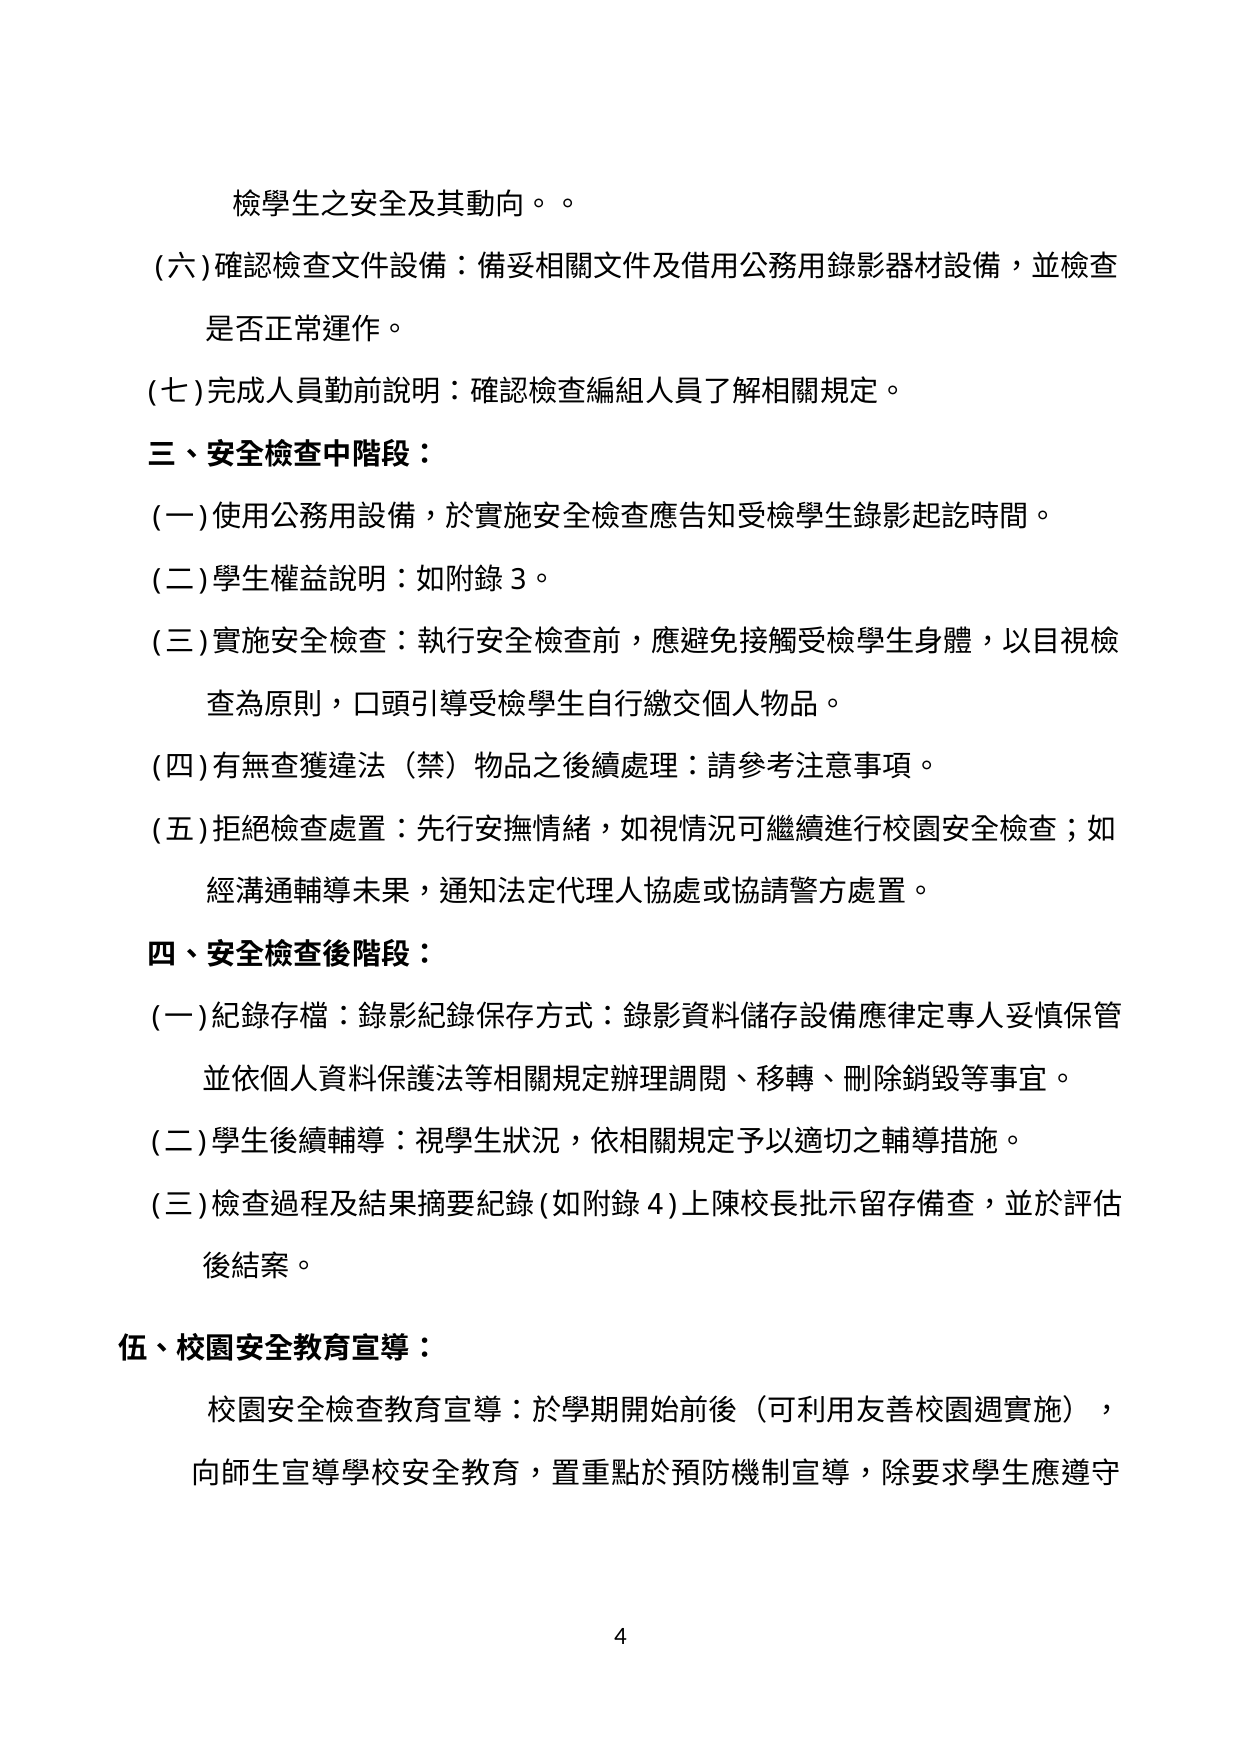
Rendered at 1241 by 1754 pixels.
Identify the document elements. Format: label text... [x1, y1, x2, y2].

text (二)學生後續輔導：視學生狀況，依相關規定予以適切之輔導措施。 [129, 1097, 1122, 1160]
text (一)使用公務用設備，於實施安全檢查應告知受檢學生錄影起訖時間。 [148, 472, 1122, 535]
text (六)確認檢查文件設備：備妥相關文件及借用公務用錄影器材設備，並檢查是否正常運作。 [133, 222, 1122, 347]
text (二)學生權益說明：如附錄3。 [148, 535, 1122, 597]
text 檢學生之安全及其動向。。 [197, 160, 1122, 222]
text (四)有無查獲違法（禁）物品之後續處理：請參考注意事項。 [148, 722, 1122, 785]
text 校園安全檢查教育宣導：於學期開始前後（可利用友善校園週實施），向師生宣導學校安全教育，置重點於預防機制宣導，除要求學生應遵守 [118, 1366, 1122, 1491]
text (三)實施安全檢查：執行安全檢查前，應避免接觸受檢學生身體，以目視檢查為原則，口頭引導受檢學生自行繳交個人物品。 [148, 597, 1122, 722]
text 三、安全檢查中階段： [148, 410, 1122, 472]
text (七)完成人員勤前說明：確認檢查編組人員了解相關規定。 [143, 347, 1122, 410]
text 四、安全檢查後階段： [148, 910, 1122, 972]
text (一)紀錄存檔：錄影紀錄保存方式：錄影資料儲存設備應律定專人妥慎保管，並依個人資料保護法等相關規定辦理調閱、移轉、刪除銷毀等事宜。 [129, 972, 1122, 1097]
text (五)拒絕檢查處置：先行安撫情緒，如視情況可繼續進行校園安全檢查；如經溝通輔導未果，通知法定代理人協處或協請警方處置。 [148, 785, 1122, 910]
text (三)檢查過程及結果摘要紀錄(如附錄4)上陳校長批示留存備查，並於評估後結案。 [129, 1160, 1122, 1285]
text 伍、校園安全教育宣導： [118, 1304, 1122, 1366]
